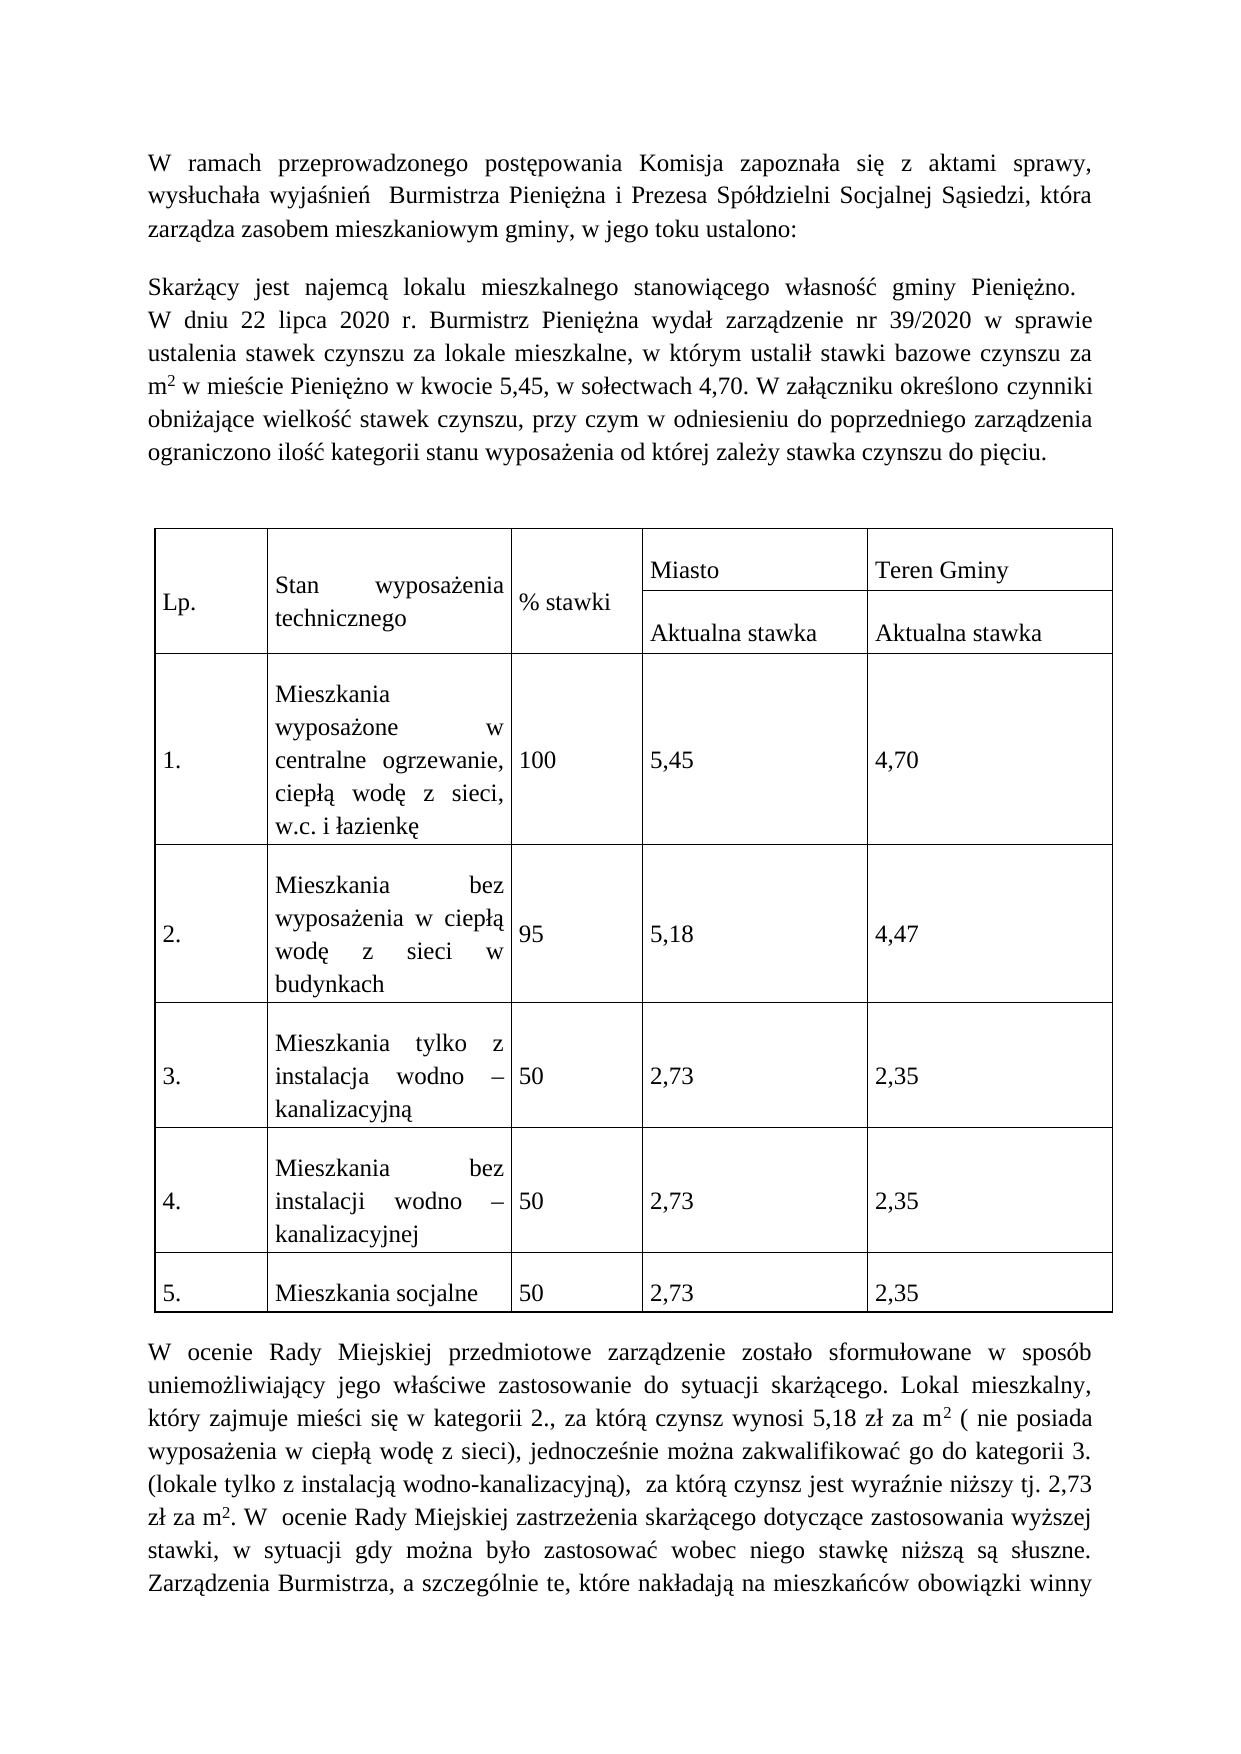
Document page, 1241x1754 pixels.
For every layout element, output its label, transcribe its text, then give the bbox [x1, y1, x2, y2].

table_cell 50 [512, 1003, 642, 1127]
table_header % stawki [512, 529, 642, 653]
table_cell 2,35 [868, 1003, 1112, 1127]
text W ocenie Rady Miejskiej przedmiotowe zarządzenie zostało sformułowane w sposób uniemożliwiający jego właściwe zastosowanie do sytuacji skarżącego. Lokal mieszkalny, który zajmuje mieści się w kategorii 2., za którą czynsz wynosi 5,18 zł za m2 ( nie posiada wyposażenia w ciepłą wodę z sieci), jednocześnie można zakwalifikować go do kategorii 3. (lokale tylko z instalacją wodno-kanalizacyjną), za którą czynsz jest wyraźnie niższy tj. 2,73 zł za m2. W ocenie Rady Miejskiej zastrzeżenia skarżącego dotyczące zastosowania wyższej stawki, w sytuacji gdy można było zastosować wobec niego stawkę niższą są słuszne. Zarządzenia Burmistrza, a szczególnie te, które nakładają na mieszkańców obowiązki winny [148, 1337, 1093, 1597]
table_cell 2,73 [643, 1253, 867, 1311]
table_cell 4,70 [868, 654, 1112, 844]
table_cell 5. [156, 1253, 267, 1311]
table_cell Mieszkania wyposażone w centralne ogrzewanie, ciepłą wodę z sieci, w.c. i łazienkę [268, 654, 511, 844]
table_cell 2,73 [643, 1128, 867, 1252]
table_header Miasto [643, 529, 867, 590]
table_cell Mieszkania bez instalacji wodno – kanalizacyjnej [268, 1128, 511, 1252]
text Skarżący jest najemcą lokalu mieszkalnego stanowiącego własność gminy Pieniężno. W dniu 22 lipca 2020 r. Burmistrz Pieniężna wydał zarządzenie nr 39/2020 w sprawie ustalenia stawek czynszu za lokale mieszkalne, w którym ustalił stawki bazowe czynszu za m2 w mieście Pieniężno w kwocie 5,45, w sołectwach 4,70. W załączniku określono czynniki obniżające wielkość stawek czynszu, przy czym w odniesieniu do poprzedniego zarządzenia ograniczono ilość kategorii stanu wyposażenia od której zależy stawka czynszu do pięciu. [148, 272, 1093, 466]
table_cell 4,47 [868, 845, 1112, 1002]
table_cell Mieszkania socjalne [268, 1253, 511, 1311]
table_header Stan wyposażenia technicznego [268, 529, 511, 653]
table_cell Mieszkania bez wyposażenia w ciepłą wodę z sieci w budynkach [268, 845, 511, 1002]
table_cell 5,45 [643, 654, 867, 844]
table_cell 2,35 [868, 1128, 1112, 1252]
table_cell Aktualna stawka [643, 591, 867, 653]
table_cell 50 [512, 1128, 642, 1252]
table_cell 2. [156, 845, 267, 1002]
table_cell 4. [156, 1128, 267, 1252]
table_cell 50 [512, 1253, 642, 1311]
table_cell Mieszkania tylko z instalacja wodno – kanalizacyjną [268, 1003, 511, 1127]
table_header Lp. [156, 529, 267, 653]
table_header Teren Gminy [868, 529, 1112, 590]
table_cell 2,35 [868, 1253, 1112, 1311]
table_cell Aktualna stawka [868, 591, 1112, 653]
table_cell 3. [156, 1003, 267, 1127]
table_cell 100 [512, 654, 642, 844]
table_cell 5,18 [643, 845, 867, 1002]
text W ramach przeprowadzonego postępowania Komisja zapoznała się z aktami sprawy, wysłuchała wyjaśnień Burmistrza Pieniężna i Prezesa Spółdzielni Socjalnej Sąsiedzi, która zarządza zasobem mieszkaniowym gminy, w jego toku ustalono: [148, 148, 1093, 242]
table_cell 2,73 [643, 1003, 867, 1127]
table_cell 1. [156, 654, 267, 844]
table_cell 95 [512, 845, 642, 1002]
